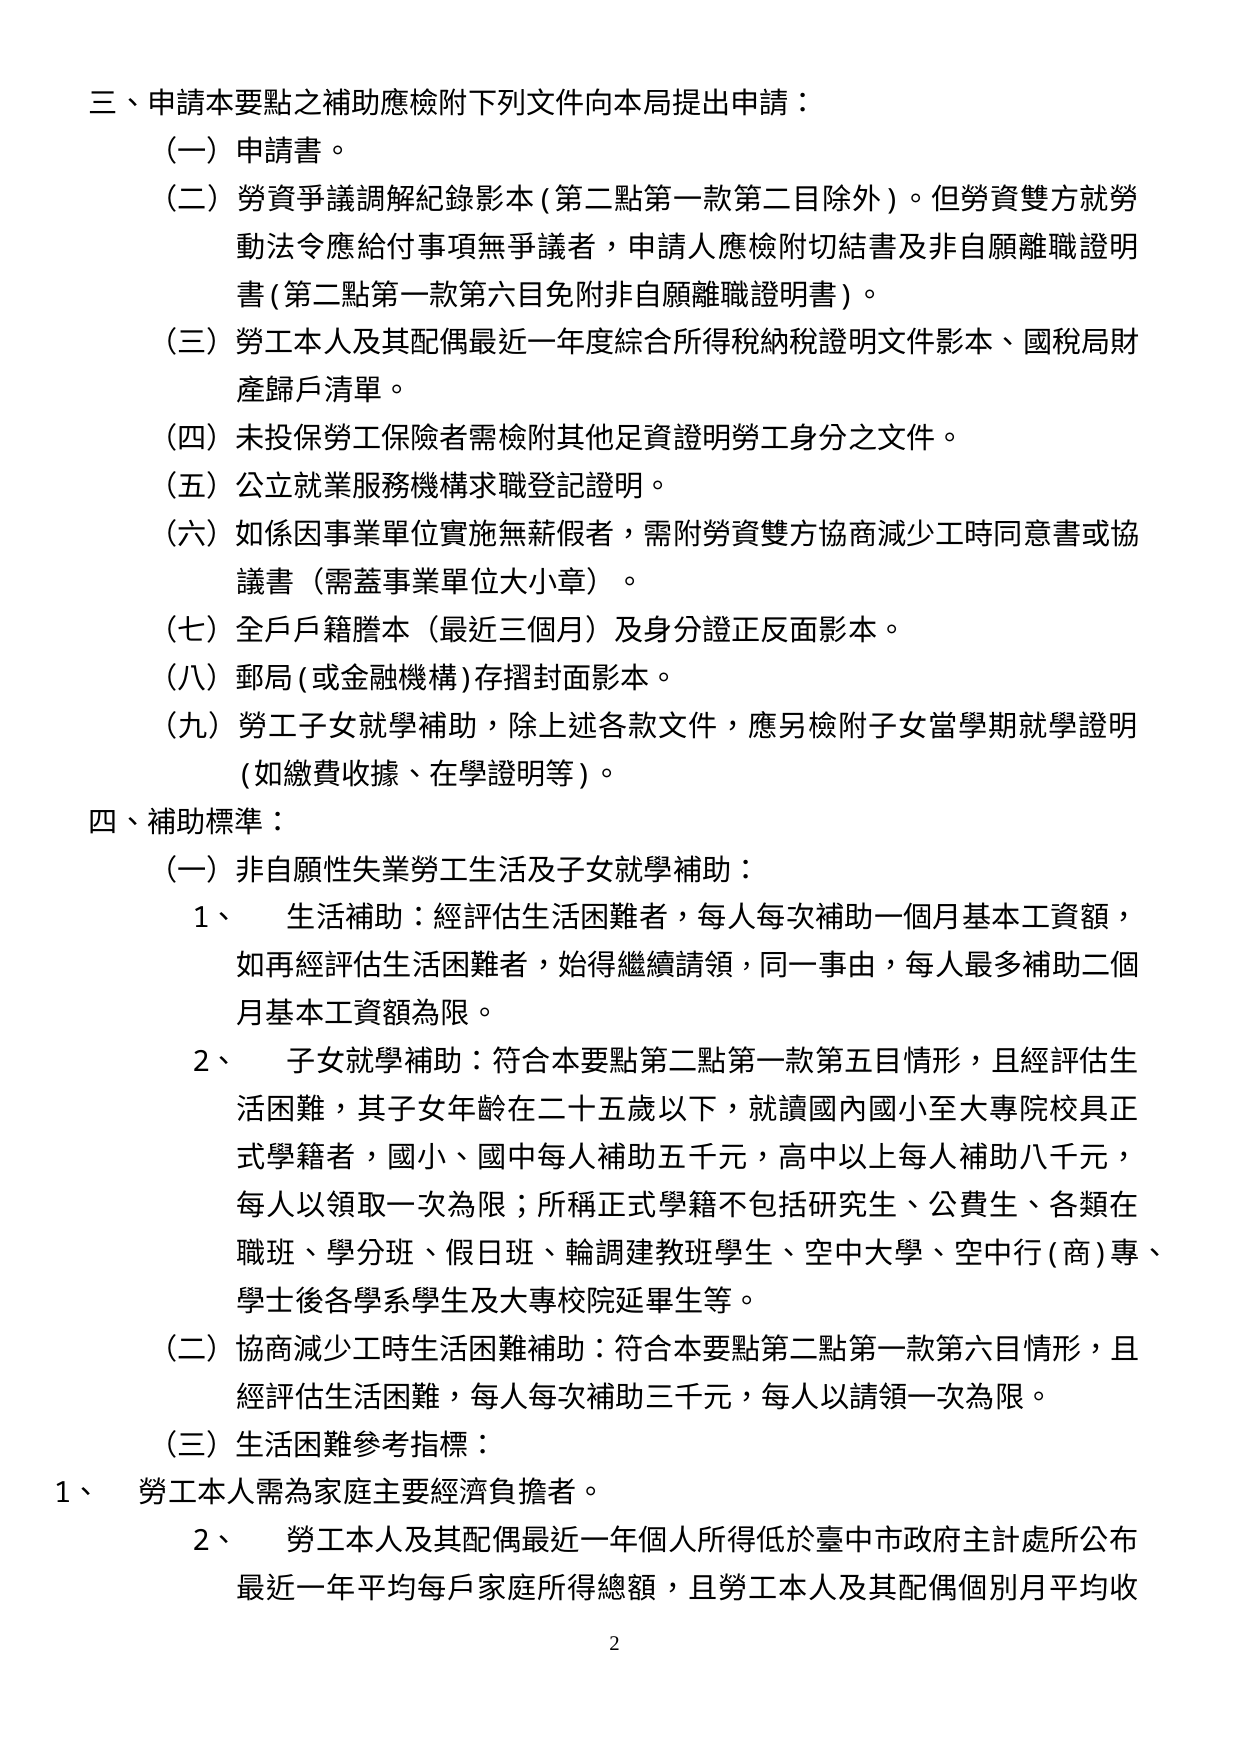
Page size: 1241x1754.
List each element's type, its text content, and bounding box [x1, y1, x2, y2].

text （三）生活困難參考指標： [148, 1417, 1140, 1464]
list 勞工本人需為家庭主要經濟負擔者。 [53, 1464, 1140, 1512]
list 生活補助：經評估生活困難者，每人每次補助一個月基本工資額，如再經評估生活困難者，始得繼續請領，同一事由，每人最多補助二個月基本工資額為限。 [192, 889, 1140, 1033]
text （三）勞工本人及其配偶最近一年度綜合所得稅納稅證明文件影本、國稅局財產歸戶清單。 [148, 314, 1140, 410]
list 勞工本人及其配偶最近一年個人所得低於臺中市政府主計處所公布最近一年平均每戶家庭所得總額，且勞工本人及其配偶個別月平均收 [192, 1512, 1140, 1608]
text （四）未投保勞工保險者需檢附其他足資證明勞工身分之文件。 [148, 410, 1140, 458]
text （五）公立就業服務機構求職登記證明。 [148, 458, 1140, 506]
text （一）申請書。 [148, 123, 1140, 171]
list 子女就學補助：符合本要點第二點第一款第五目情形，且經評估生活困難，其子女年齡在二十五歲以下，就讀國內國小至大專院校具正式學籍者，國小、國中每人補助五千元，高中以上每人補助八千元，每人以領取一次為限；所稱正式學籍不包括研究生、公費生、各類在職班、學分班、假日班、輪調建教班學生、空中大學、空中行(商)專、學士後各學系學生及大專校院延畢生等。 [192, 1033, 1140, 1321]
text 三、申請本要點之補助應檢附下列文件向本局提出申請： [89, 75, 1140, 123]
text （八）郵局(或金融機構)存摺封面影本。 [148, 650, 1140, 698]
text （二）勞資爭議調解紀錄影本(第二點第一款第二目除外)。但勞資雙方就勞動法令應給付事項無爭議者，申請人應檢附切結書及非自願離職證明書(第二點第一款第六目免附非自願離職證明書)。 [148, 171, 1140, 314]
text 四、補助標準： [89, 794, 1140, 842]
text （一）非自願性失業勞工生活及子女就學補助： [148, 842, 1140, 889]
text （七）全戶戶籍謄本（最近三個月）及身分證正反面影本。 [148, 602, 1140, 650]
text （九）勞工子女就學補助，除上述各款文件，應另檢附子女當學期就學證明(如繳費收據、在學證明等)。 [148, 698, 1140, 794]
text （六）如係因事業單位實施無薪假者，需附勞資雙方協商減少工時同意書或協議書（需蓋事業單位大小章）。 [148, 506, 1140, 602]
text （二）協商減少工時生活困難補助：符合本要點第二點第一款第六目情形，且經評估生活困難，每人每次補助三千元，每人以請領一次為限。 [148, 1321, 1140, 1417]
